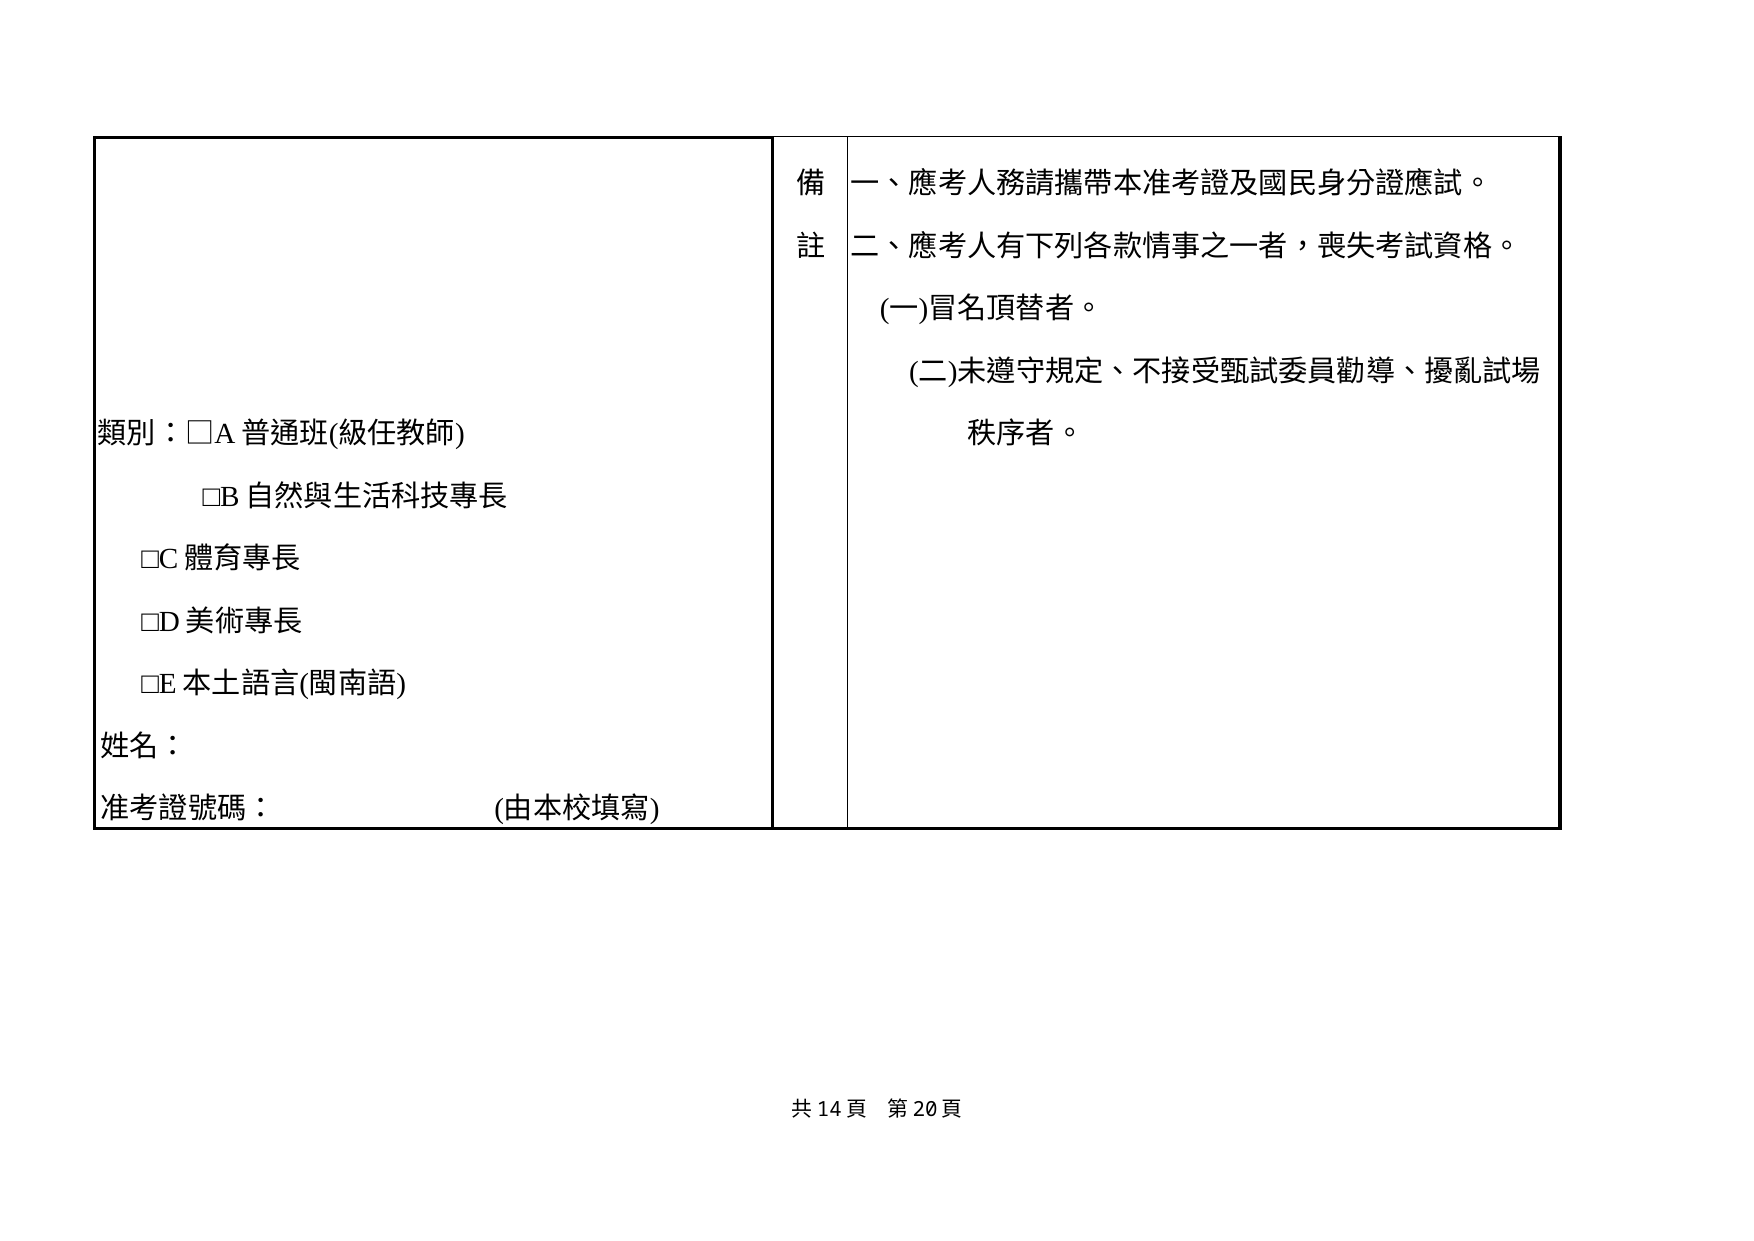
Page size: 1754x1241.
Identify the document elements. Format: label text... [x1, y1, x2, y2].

table_header 類別：□A普通班(級任教師) □B自然與生活科技專長 □C體育專長 □D美術專長 □E本土語言(閩南語) 姓名： 准考證號碼： (由本校填寫) [96, 139, 771, 827]
table_cell 備 註 [774, 137, 847, 827]
table_cell 一、應考人務請攜帶本准考證及國民身分證應試。 二、應考人有下列各款情事之一者，喪失考試資格。 (一)冒名頂替者。 (二)未遵守規定、不接受甄試委員勸導、擾亂試場秩序者。 [848, 137, 1558, 827]
